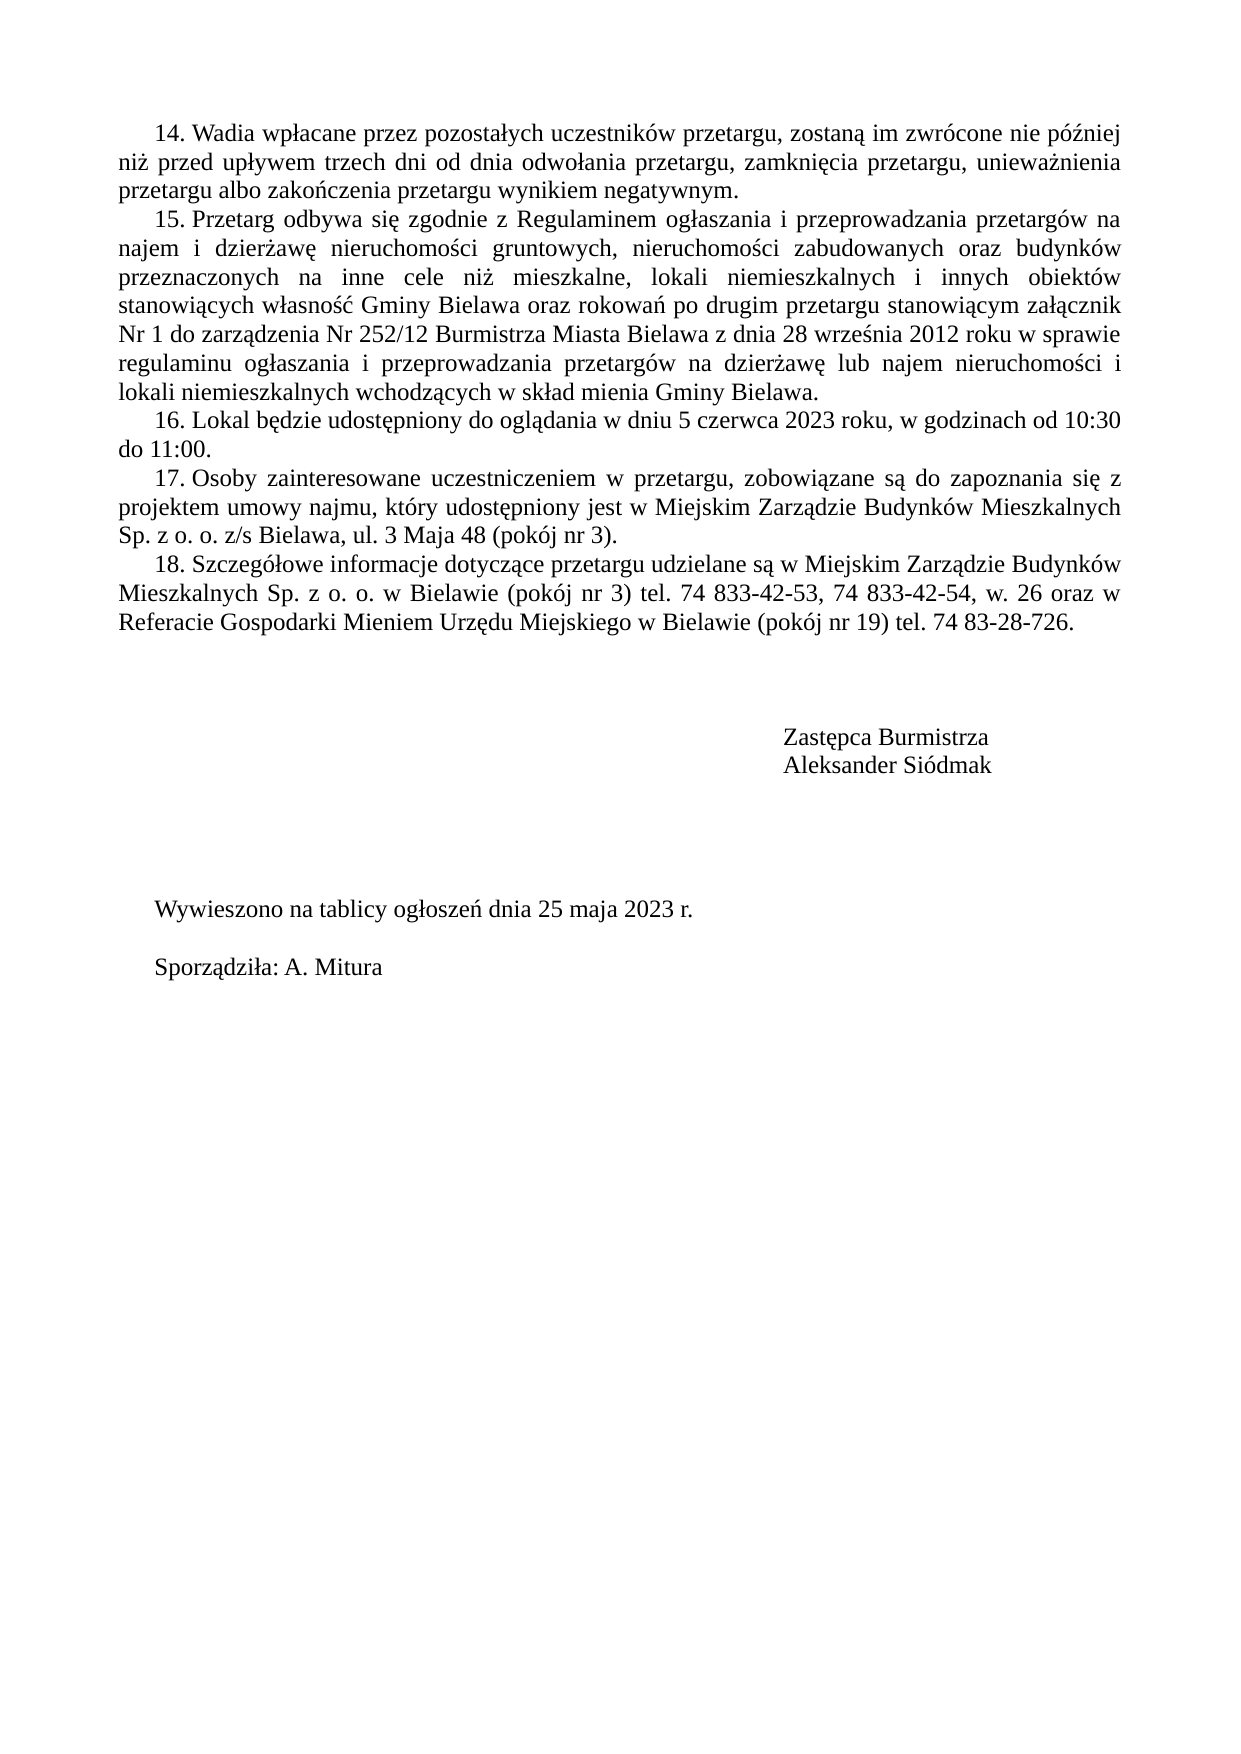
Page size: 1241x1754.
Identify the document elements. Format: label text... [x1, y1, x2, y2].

text Aleksander Siódmak [118, 751, 1122, 779]
text 17. Osoby zainteresowane uczestniczeniem w przetargu, zobowiązane są do zapoznania się z projektem umowy najmu, który udostępniony jest w Miejskim Zarządzie Budynków Mieszkalnych Sp. z o. o. z/s Bielawa, ul. 3 Maja 48 (pokój nr 3). [118, 463, 1122, 549]
text Zastępca Burmistrza [118, 722, 1122, 751]
text 15. Przetarg odbywa się zgodnie z Regulaminem ogłaszania i przeprowadzania przetargów na najem i dzierżawę nieruchomości gruntowych, nieruchomości zabudowanych oraz budynków przeznaczonych na inne cele niż mieszkalne, lokali niemieszkalnych i innych obiektów stanowiących własność Gminy Bielawa oraz rokowań po drugim przetargu stanowiącym załącznik Nr 1 do zarządzenia Nr 252/12 Burmistrza Miasta Bielawa z dnia 28 września 2012 roku w sprawie regulaminu ogłaszania i przeprowadzania przetargów na dzierżawę lub najem nieruchomości i lokali niemieszkalnych wchodzących w skład mienia Gminy Bielawa. [118, 204, 1122, 406]
text 16. Lokal będzie udostępniony do oglądania w dniu 5 czerwca 2023 roku, w godzinach od 10:30 do 11:00. [118, 406, 1122, 463]
text 18. Szczegółowe informacje dotyczące przetargu udzielane są w Miejskim Zarządzie Budynków Mieszkalnych Sp. z o. o. w Bielawie (pokój nr 3) tel. 74 833-42-53, 74 833-42-54, w. 26 oraz w Referacie Gospodarki Mieniem Urzędu Miejskiego w Bielawie (pokój nr 19) tel. 74 83-28-726. [118, 549, 1122, 636]
text 14. Wadia wpłacane przez pozostałych uczestników przetargu, zostaną im zwrócone nie później niż przed upływem trzech dni od dnia odwołania przetargu, zamknięcia przetargu, unieważnienia przetargu albo zakończenia przetargu wynikiem negatywnym. [118, 118, 1122, 204]
text Sporządziła: A. Mitura [118, 952, 1122, 981]
text Wywieszono na tablicy ogłoszeń dnia 25 maja 2023 r. [118, 894, 1122, 923]
